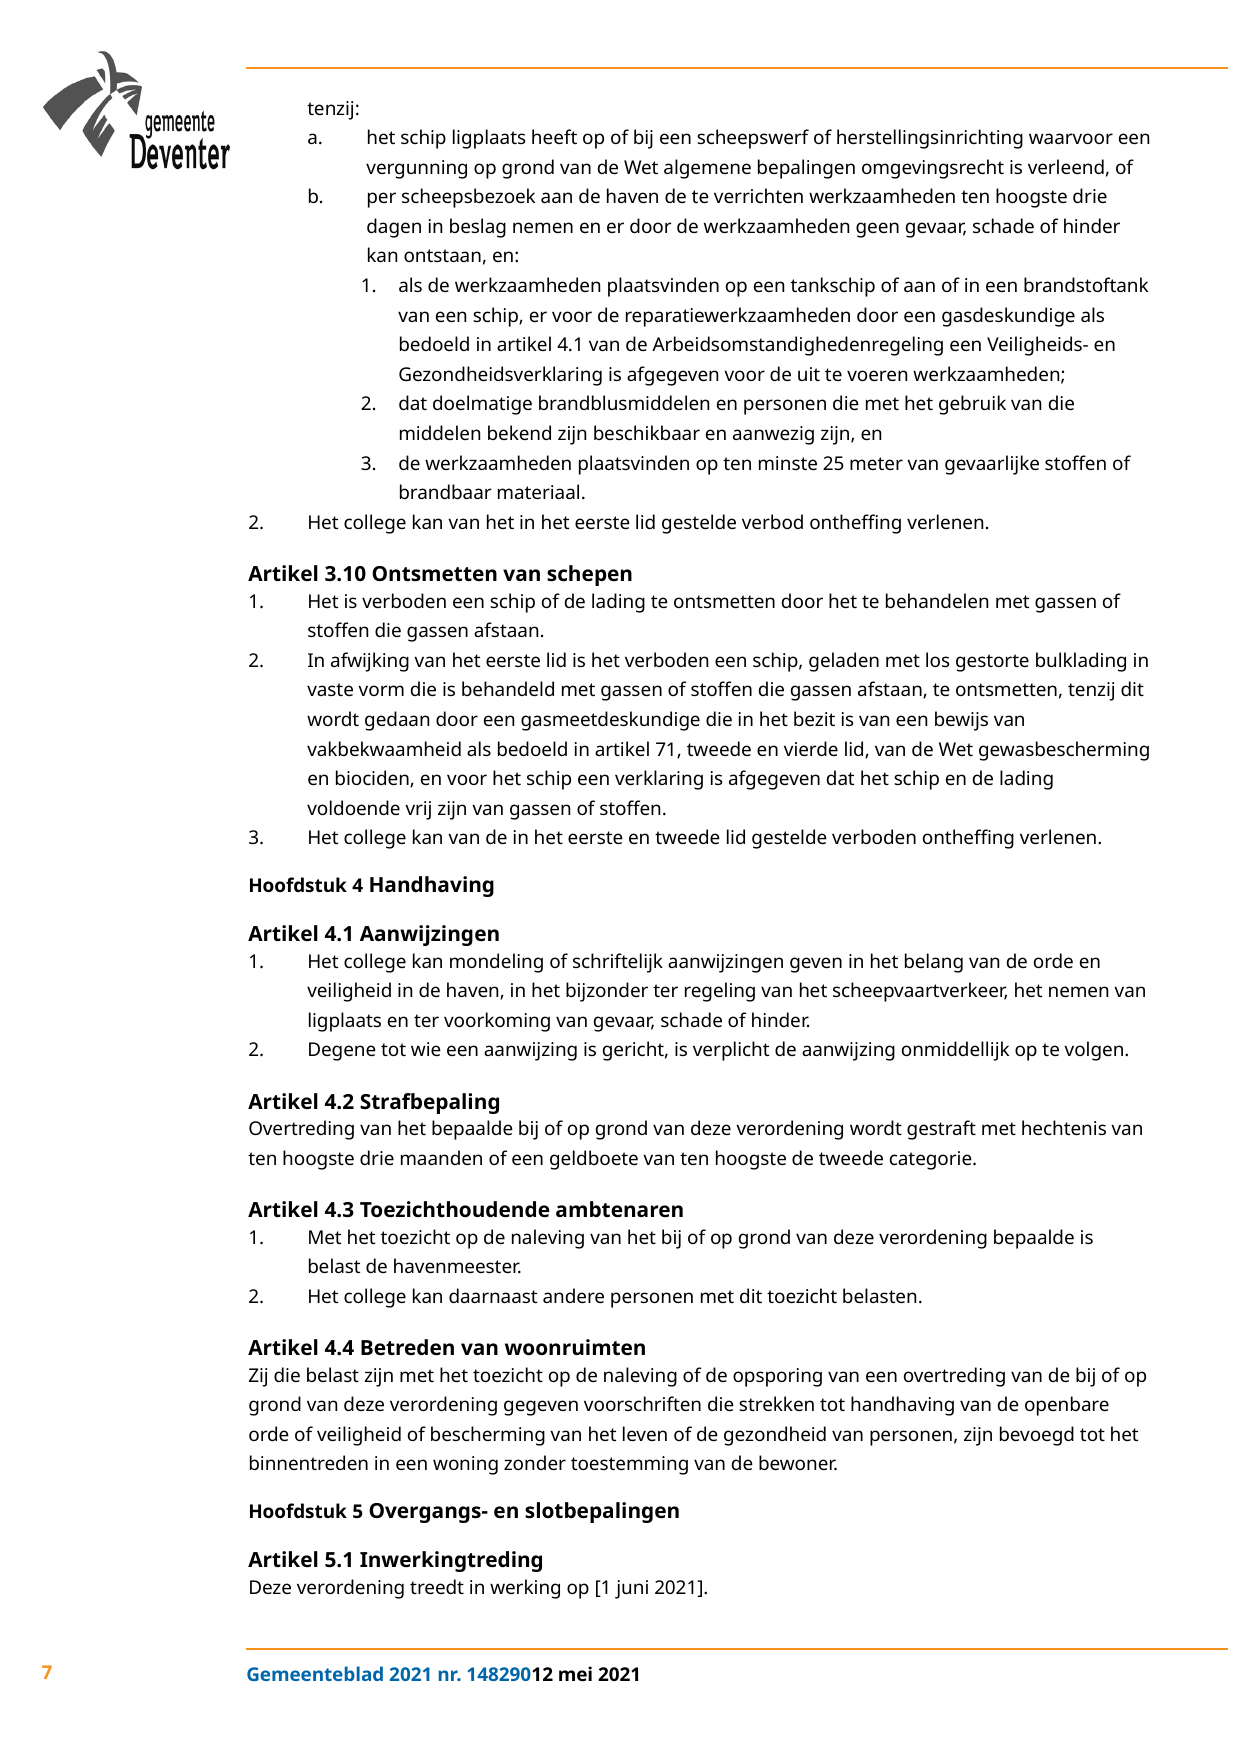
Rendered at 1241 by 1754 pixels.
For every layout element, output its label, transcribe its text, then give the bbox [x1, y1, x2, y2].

list per scheepsbezoek aan de haven de te verrichten werkzaamheden ten hoogste drie dagen in beslag nemen en er door de werkzaamheden geen gevaar, schade of hinder kan ontstaan, en: [307, 183, 1152, 268]
text Artikel 4.4 Betreden van woonruimten [248, 1333, 1152, 1362]
list In afwijking van het eerste lid is het verboden een schip, geladen met los gestorte bulklading in vaste vorm die is behandeld met gassen of stoffen die gassen afstaan, te ontsmetten, tenzij dit wordt gedaan door een gasmeetdeskundige die in het bezit is van een bewijs van vakbekwaamheid als bedoeld in artikel 71, tweede en vierde lid, van de Wet gewasbescherming en biociden, en voor het schip een verklaring is afgegeven dat het schip en de lading voldoende vrij zijn van gassen of stoffen. [248, 647, 1152, 821]
list Het college kan van de in het eerste en tweede lid gestelde verboden ontheffing verlenen. [248, 824, 1152, 850]
text Artikel 3.10 Ontsmetten van schepen [248, 559, 1152, 588]
list Het college kan van het in het eerste lid gestelde verbod ontheffing verlenen. [248, 509, 1152, 535]
list de werkzaamheden plaatsvinden op ten minste 25 meter van gevaarlijke stoffen of brandbaar materiaal. [361, 450, 1152, 505]
list Met het toezicht op de naleving van het bij of op grond van deze verordening bepaalde is belast de havenmeester. [248, 1224, 1152, 1279]
text Artikel 4.2 Strafbepaling [248, 1087, 1152, 1115]
list Het college kan mondeling of schriftelijk aanwijzingen geven in het belang van de orde en veiligheid in de haven, in het bijzonder ter regeling van het scheepvaartverkeer, het nemen van ligplaats en ter voorkoming van gevaar, schade of hinder. [248, 948, 1152, 1033]
list het schip ligplaats heeft op of bij een scheepswerf of herstellingsinrichting waarvoor een vergunning op grond van de Wet algemene bepalingen omgevingsrecht is verleend, of [307, 124, 1152, 180]
picture [41, 47, 231, 172]
list als de werkzaamheden plaatsvinden op een tankschip of aan of in een brandstoftank van een schip, er voor de reparatiewerkzaamheden door een gasdeskundige als bedoeld in artikel 4.1 van de Arbeidsomstandighedenregeling een Veiligheids- en Gezondheidsverklaring is afgegeven voor de uit te voeren werkzaamheden; [361, 272, 1152, 387]
list tenzij: [248, 95, 1152, 121]
list Degene tot wie een aanwijzing is gericht, is verplicht de aanwijzing onmiddellijk op te volgen. [248, 1037, 1152, 1062]
list Het is verboden een schip of de lading te ontsmetten door het te behandelen met gassen of stoffen die gassen afstaan. [248, 588, 1152, 643]
text Hoofdstuk 5 Overgangs- en slotbepalingen [248, 1496, 1152, 1525]
text Zij die belast zijn met het toezicht op de naleving of de opsporing van een overtreding van de bij of op grond van deze verordening gegeven voorschriften die strekken tot handhaving van de openbare orde of veiligheid of bescherming van het leven of de gezondheid van personen, zijn bevoegd tot het binnentreden in een woning zonder toestemming van de bewoner. [248, 1362, 1152, 1476]
list Het college kan daarnaast andere personen met dit toezicht belasten. [248, 1283, 1152, 1309]
text Artikel 5.1 Inwerkingtreding [248, 1546, 1152, 1574]
text Artikel 4.3 Toezichthoudende ambtenaren [248, 1195, 1152, 1224]
text Artikel 4.1 Aanwijzingen [248, 919, 1152, 948]
text Deze verordening treedt in werking op [1 juni 2021]. [248, 1574, 1152, 1600]
text Overtreding van het bepaalde bij of op grond van deze verordening wordt gestraft met hechtenis van ten hoogste drie maanden of een geldboete van ten hoogste de tweede categorie. [248, 1115, 1152, 1171]
list dat doelmatige brandblusmiddelen en personen die met het gebruik van die middelen bekend zijn beschikbaar en aanwezig zijn, en [361, 391, 1152, 446]
text Hoofdstuk 4 Handhaving [248, 870, 1152, 898]
